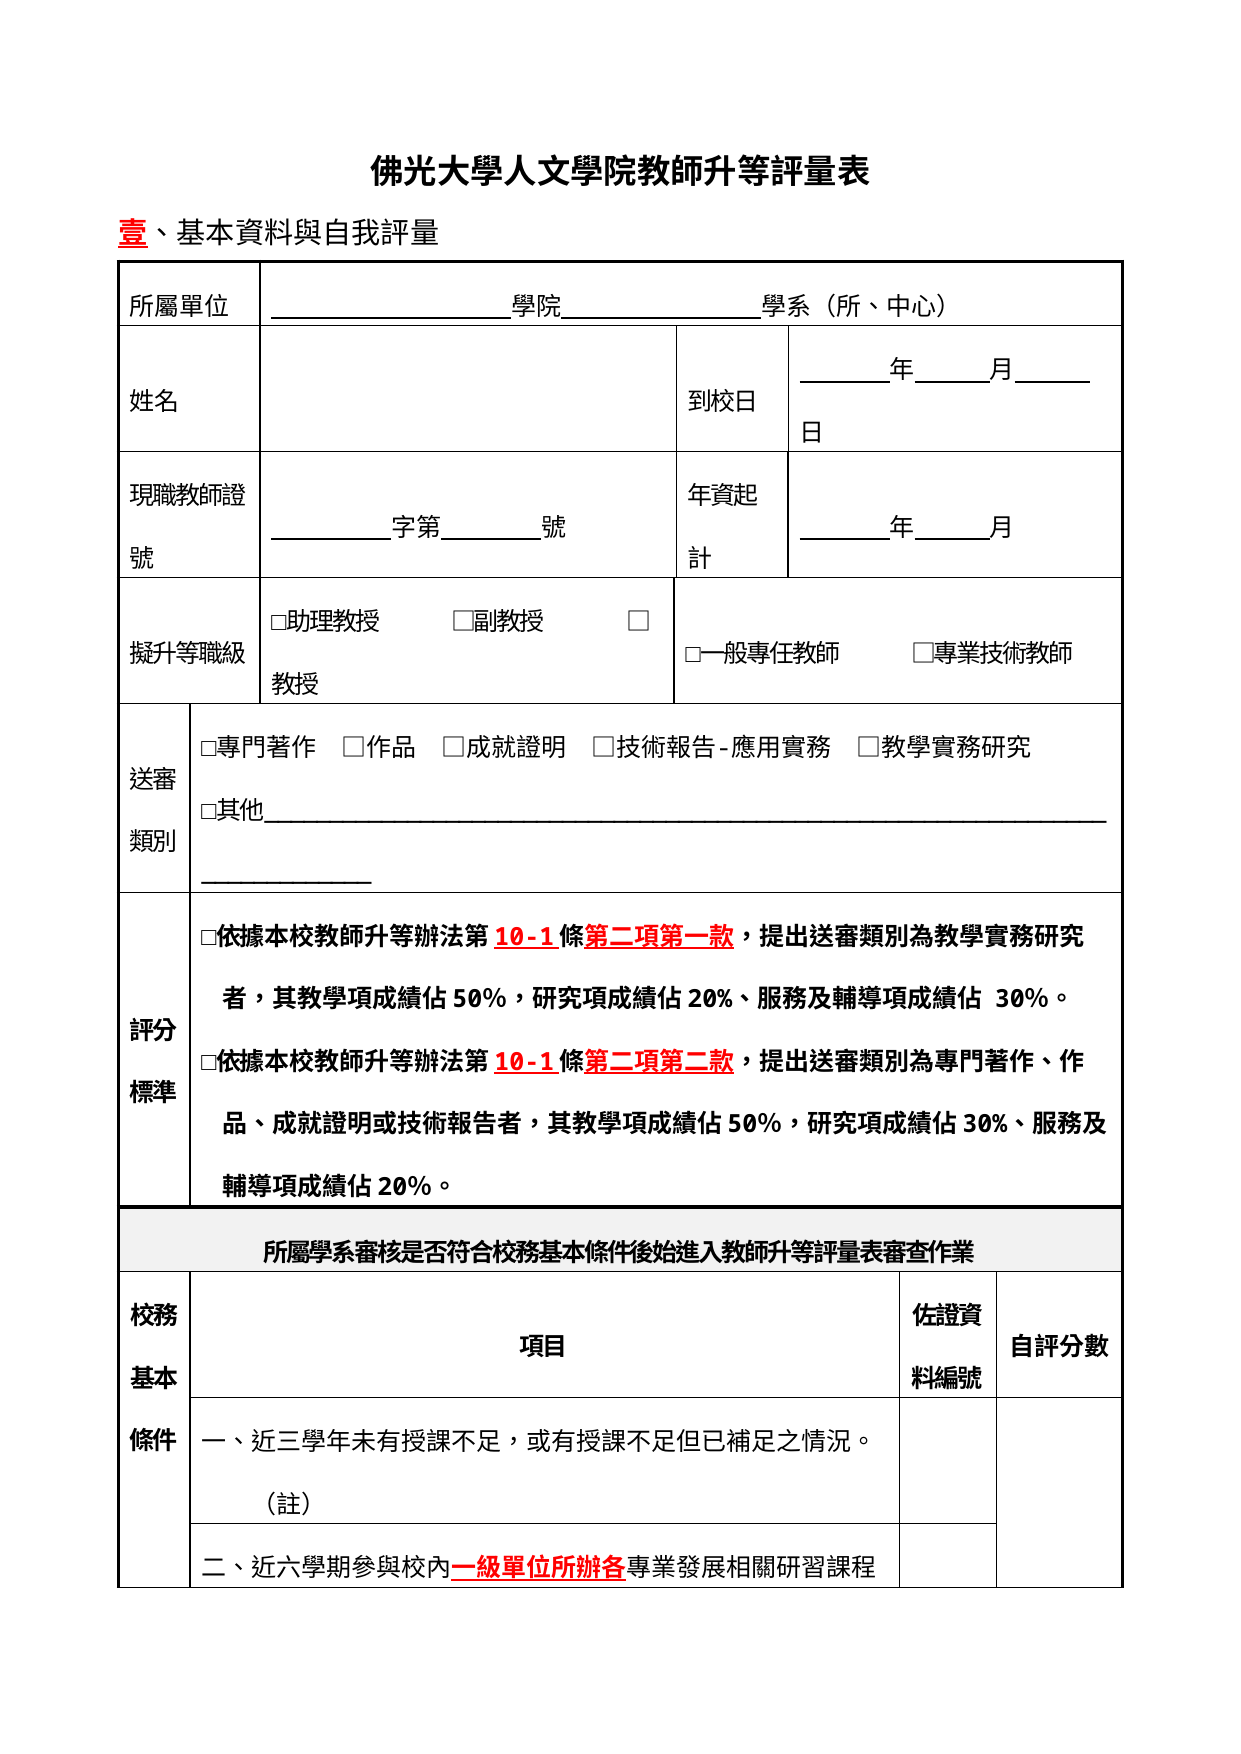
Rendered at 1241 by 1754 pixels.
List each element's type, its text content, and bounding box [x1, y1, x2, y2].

table_cell 姓名 [120, 326, 259, 451]
table_cell 送審 類別 [120, 704, 189, 892]
table_cell [900, 1398, 996, 1523]
table_cell 年 月 日 [789, 326, 1121, 451]
table_cell □助理教授 □副教授 □教授 [261, 578, 673, 703]
table_cell □依據本校教師升等辦法第10-1條第二項第一款，提出送審類別為教學實務研究者，其教學項成績佔50％，研究項成績佔20%、服務及輔導項成績佔 30％。 □依據本校教師升等辦法第10-1條第二項第二款，提出送審類別為專門著作、作品、成就證明或技術報告者，其教學項成績佔50％，研究項成績佔30%、服務及輔導項成績佔20％。 [191, 893, 1121, 1205]
table_cell 自評分數 [997, 1272, 1121, 1397]
table_cell 現職教師證號 [120, 452, 259, 577]
table_header 學院 學系（所、中心） [261, 263, 1121, 325]
table_cell 年資起計 [677, 452, 787, 577]
table_cell 二、近六學期參與校內一級單位所辦各專業發展相關研習課程 [191, 1524, 899, 1587]
table_cell 佐證資料編號 [900, 1272, 996, 1397]
text 佛光大學人文學院教師升等評量表 [118, 127, 1122, 189]
table_cell 一、近三學年未有授課不足，或有授課不足但已補足之情況。（註） [191, 1398, 899, 1523]
text 壹、基本資料與自我評量 [118, 189, 1122, 252]
table_cell □專門著作 □作品 □成就證明 □技術報告-應用實務 □教學實務研究 □其他______________________________________________________________________________ [191, 704, 1121, 892]
table_cell [997, 1398, 1121, 1587]
table_cell 所屬學系審核是否符合校務基本條件後始進入教師升等評量表審查作業 [120, 1209, 1121, 1271]
table_cell 校務基本條件 [120, 1272, 189, 1587]
table_cell 字第 號 [261, 452, 676, 577]
table_cell 擬升等職級 [120, 578, 259, 703]
table_cell 評分 標準 [120, 893, 189, 1205]
table_cell [900, 1524, 996, 1587]
table_cell [261, 326, 676, 451]
table_cell 項目 [191, 1272, 899, 1397]
table_cell □一般專任教師 □專業技術教師 [675, 578, 1121, 703]
table_cell 到校日 [677, 326, 788, 451]
table_header 所屬單位 [120, 263, 259, 325]
table_cell 年 月 [789, 452, 1121, 577]
